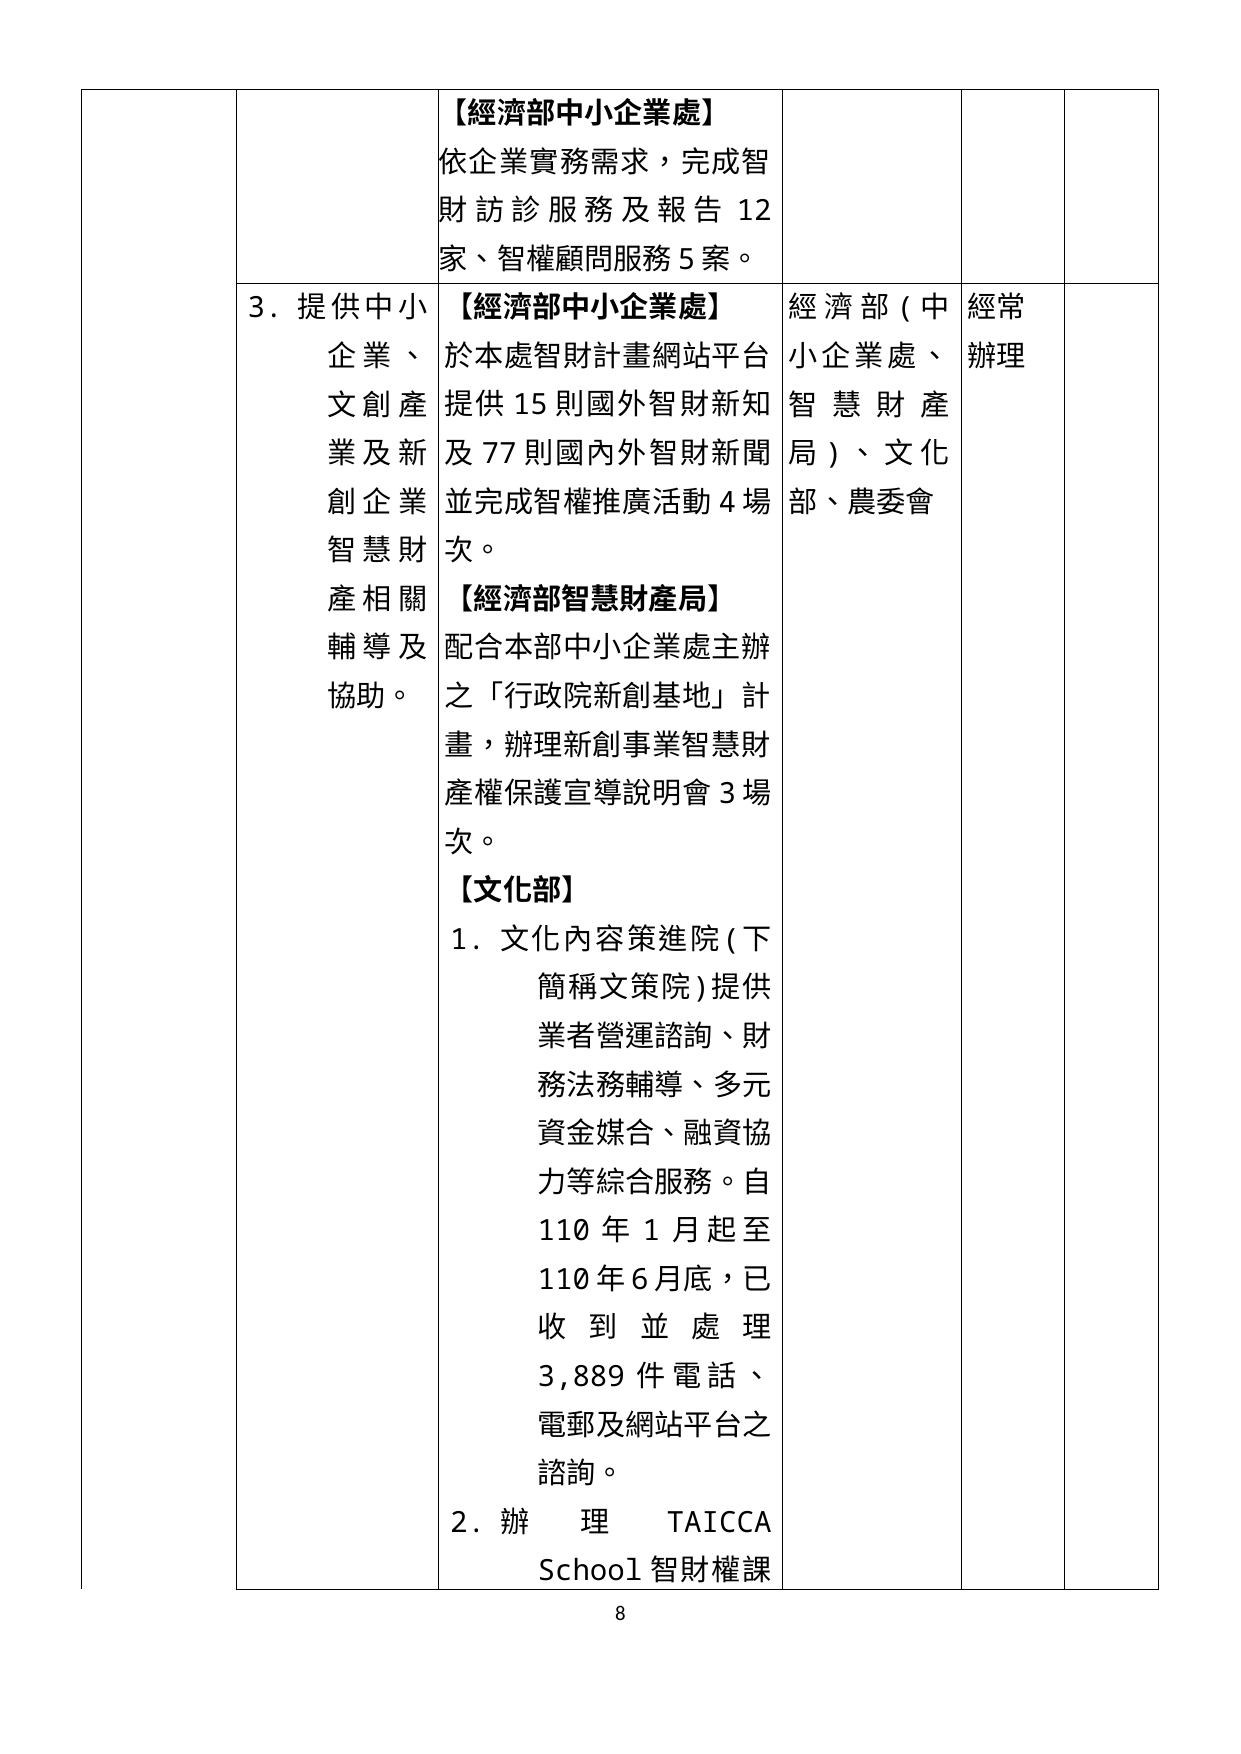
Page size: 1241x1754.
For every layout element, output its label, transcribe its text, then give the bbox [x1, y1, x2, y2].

table_cell [962, 90, 1064, 283]
table_cell [1065, 90, 1158, 283]
table_cell [82, 90, 236, 1589]
table_cell 【經濟部中小企業處】 依企業實務需求，完成智財訪診服務及報告12家、智權顧問服務5案。 [439, 90, 782, 283]
table_cell [783, 90, 961, 283]
table_cell 經濟部(中小企業處、智慧財產局)、文化部、農委會 [783, 284, 961, 1589]
table_cell [237, 90, 438, 283]
table_cell [1065, 284, 1158, 1589]
table_cell 經常辦理 [962, 284, 1064, 1589]
table_cell 【經濟部中小企業處】 於本處智財計畫網站平台提供15則國外智財新知及77則國內外智財新聞並完成智權推廣活動4場次。 【經濟部智慧財產局】 配合本部中小企業處主辦之「行政院新創基地」計畫，辦理新創事業智慧財產權保護宣導說明會3場次。 【文化部】 文化內容策進院(下簡稱文策院)提供業者營運諮詢、財務法務輔導、多元資金媒合、融資協力等綜合服務。自110年1月起至110年6月底，已收到並處理3,889件電話、電郵及網站平台之諮詢。 辦理TAICCA School智財權課 [439, 284, 782, 1589]
table_cell 提供中小企業、文創產業及新創企業智慧財產相關輔導及協助。 [237, 284, 438, 1589]
